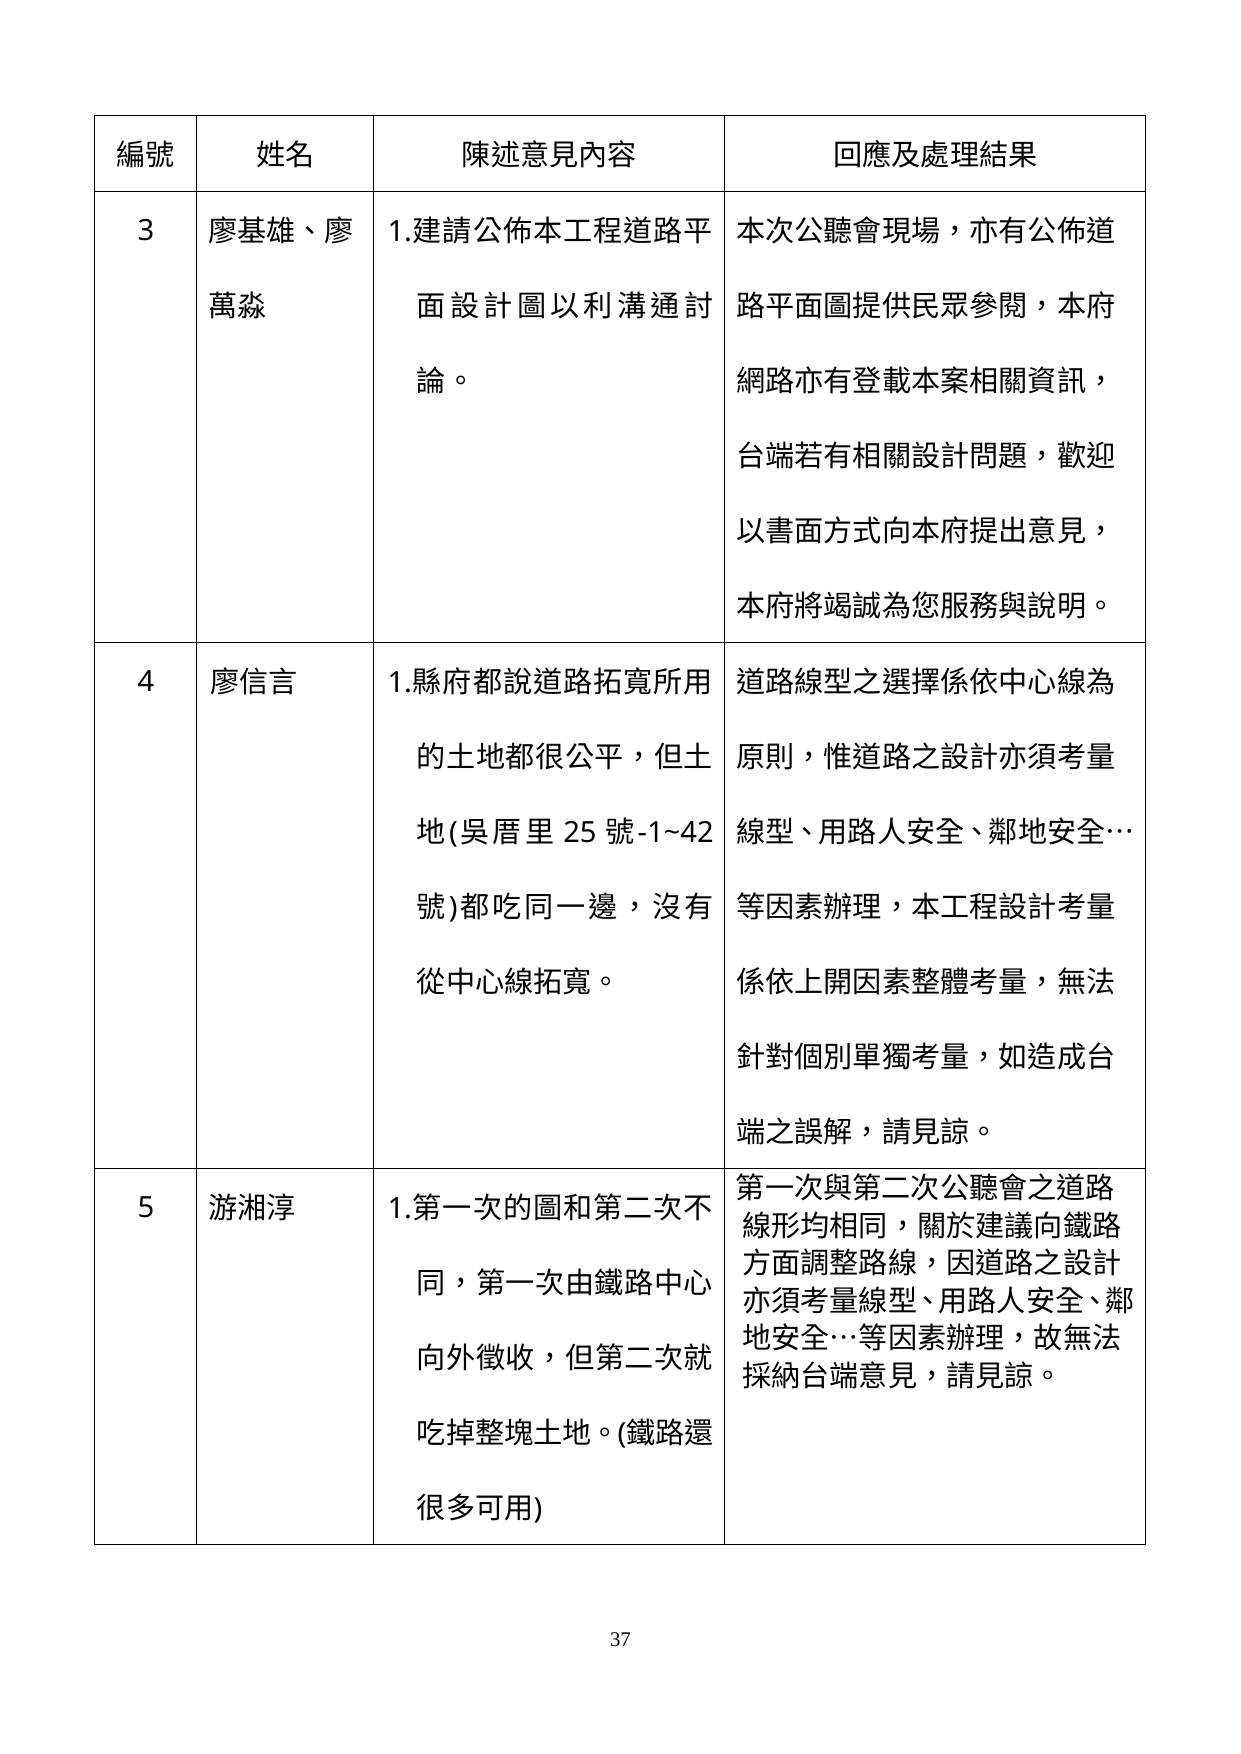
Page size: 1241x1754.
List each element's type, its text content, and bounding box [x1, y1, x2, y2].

table_header 編號 [95, 116, 196, 191]
table_header 陳述意見內容 [374, 116, 724, 191]
table_cell 廖基雄、廖萬淼 [197, 192, 373, 642]
table_cell 5 [95, 1169, 196, 1544]
table_cell 游湘淳 [197, 1169, 373, 1544]
table_header 姓名 [197, 116, 373, 191]
table_cell 1.建請公佈本工程道路平面設計圖以利溝通討論。 [374, 192, 724, 642]
table_cell 1.第一次的圖和第二次不同，第一次由鐵路中心向外徵收，但第二次就吃掉整塊土地。(鐵路還很多可用) [374, 1169, 724, 1544]
table_cell 本次公聽會現場，亦有公佈道路平面圖提供民眾參閱，本府網路亦有登載本案相關資訊，台端若有相關設計問題，歡迎以書面方式向本府提出意見，本府將竭誠為您服務與說明。 [725, 192, 1145, 642]
table_header 回應及處理結果 [725, 116, 1145, 191]
table_cell 4 [95, 643, 196, 1168]
table_cell 道路線型之選擇係依中心線為原則，惟道路之設計亦須考量線型、用路人安全、鄰地安全…等因素辦理，本工程設計考量係依上開因素整體考量，無法針對個別單獨考量，如造成台端之誤解，請見諒。 [725, 643, 1145, 1168]
table_cell 廖信言 [197, 643, 373, 1168]
table_cell 第一次與第二次公聽會之道路線形均相同，關於建議向鐵路方面調整路線，因道路之設計亦須考量線型、用路人安全、鄰地安全…等因素辦理，故無法採納台端意見，請見諒。 [725, 1169, 1145, 1544]
table_cell 3 [95, 192, 196, 642]
table_cell 1.縣府都說道路拓寬所用的土地都很公平，但土地(吳厝里25號-1~42號)都吃同一邊，沒有從中心線拓寬。 [374, 643, 724, 1168]
